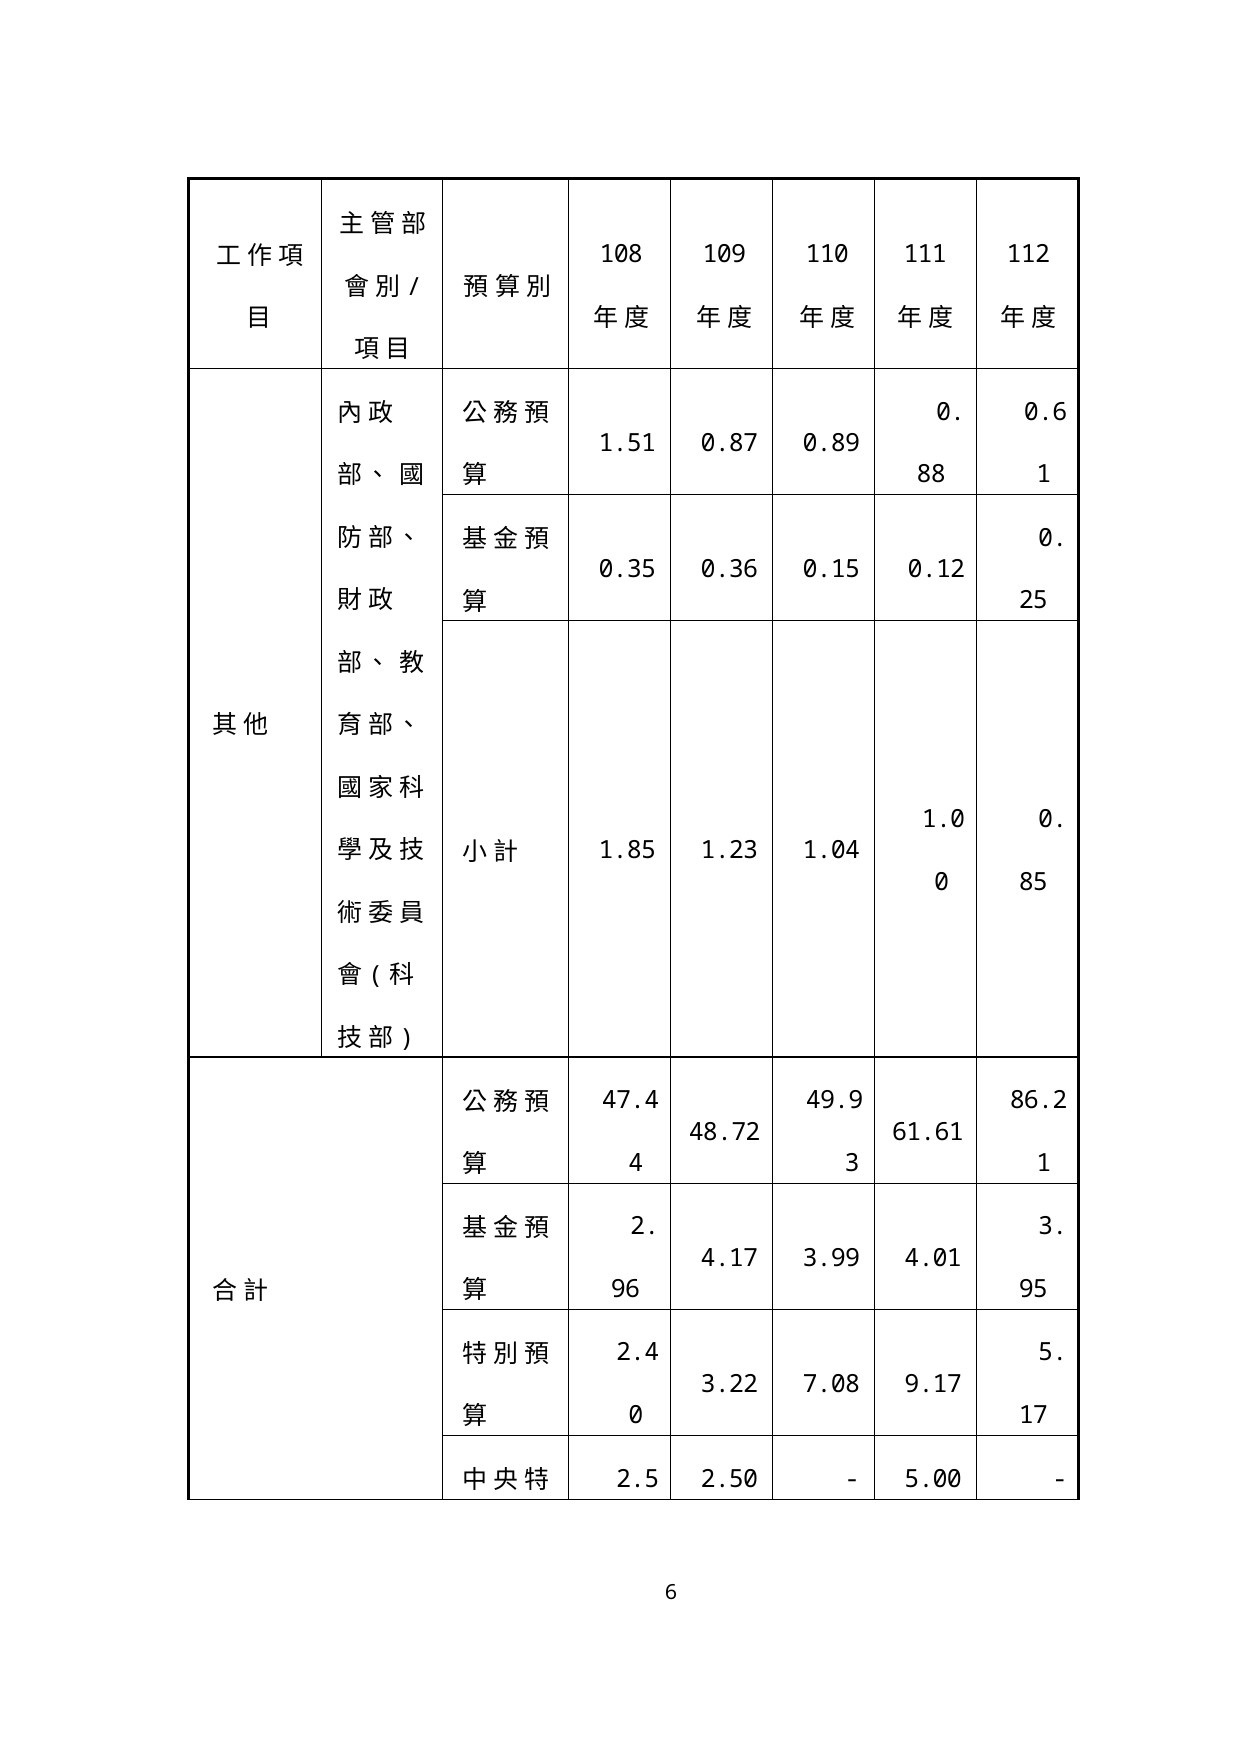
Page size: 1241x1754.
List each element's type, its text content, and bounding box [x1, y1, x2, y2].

table_cell 2.50 [671, 1436, 772, 1499]
table_header 主管部會別/項目 [322, 180, 442, 368]
table_cell 4.01 [875, 1184, 976, 1308]
table_cell 1.00 [875, 621, 976, 1056]
table_cell 48.72 [671, 1058, 772, 1182]
table_cell 公務預算 [443, 369, 568, 494]
table_cell 特別預算 [443, 1310, 568, 1434]
table_cell 0.89 [773, 369, 874, 494]
table_cell 小計 [443, 621, 568, 1056]
table_cell 1.04 [773, 621, 874, 1056]
table_cell 0.35 [569, 495, 670, 620]
table_cell 0.25 [977, 495, 1077, 620]
table_cell 5.17 [977, 1310, 1077, 1434]
table_cell 0.85 [977, 621, 1077, 1056]
table_cell 2.5 [569, 1436, 670, 1499]
table_cell 49.93 [773, 1058, 874, 1182]
table_cell 內政部、國防部、財政部、教育部、國家科學及技術委員會(科技部) [322, 369, 442, 1056]
table_cell 基金預算 [443, 495, 568, 620]
table_cell 0.12 [875, 495, 976, 620]
table_cell 1.23 [671, 621, 772, 1056]
table_cell 5.00 [875, 1436, 976, 1499]
table_cell 1.85 [569, 621, 670, 1056]
table_cell 1.51 [569, 369, 670, 494]
table_cell 3.22 [671, 1310, 772, 1434]
table_cell 7.08 [773, 1310, 874, 1434]
table_header 110 年度 [773, 180, 874, 368]
table_header 112 年度 [977, 180, 1077, 368]
table_cell 中央特 [443, 1436, 568, 1499]
table_header 預算別 [443, 180, 568, 368]
table_cell 基金預算 [443, 1184, 568, 1308]
table_cell 0.87 [671, 369, 772, 494]
table_cell 其他 [190, 369, 321, 1056]
table_cell 2.96 [569, 1184, 670, 1308]
table_cell 2.40 [569, 1310, 670, 1434]
table_cell 0.61 [977, 369, 1077, 494]
table_cell 4.17 [671, 1184, 772, 1308]
table_cell 3.95 [977, 1184, 1077, 1308]
table_cell 61.61 [875, 1058, 976, 1182]
table_cell 3.99 [773, 1184, 874, 1308]
table_header 108 年度 [569, 180, 670, 368]
table_header 109 年度 [671, 180, 772, 368]
table_cell 0.88 [875, 369, 976, 494]
table_cell 86.21 [977, 1058, 1077, 1182]
table_cell 47.44 [569, 1058, 670, 1182]
table_cell 公務預算 [443, 1058, 568, 1182]
table_header 工作項目 [190, 180, 321, 368]
table_cell - [977, 1436, 1077, 1499]
table_cell 合計 [190, 1058, 442, 1499]
table_cell 9.17 [875, 1310, 976, 1434]
table_cell 0.15 [773, 495, 874, 620]
table_cell - [773, 1436, 874, 1499]
table_header 111 年度 [875, 180, 976, 368]
table_cell 0.36 [671, 495, 772, 620]
